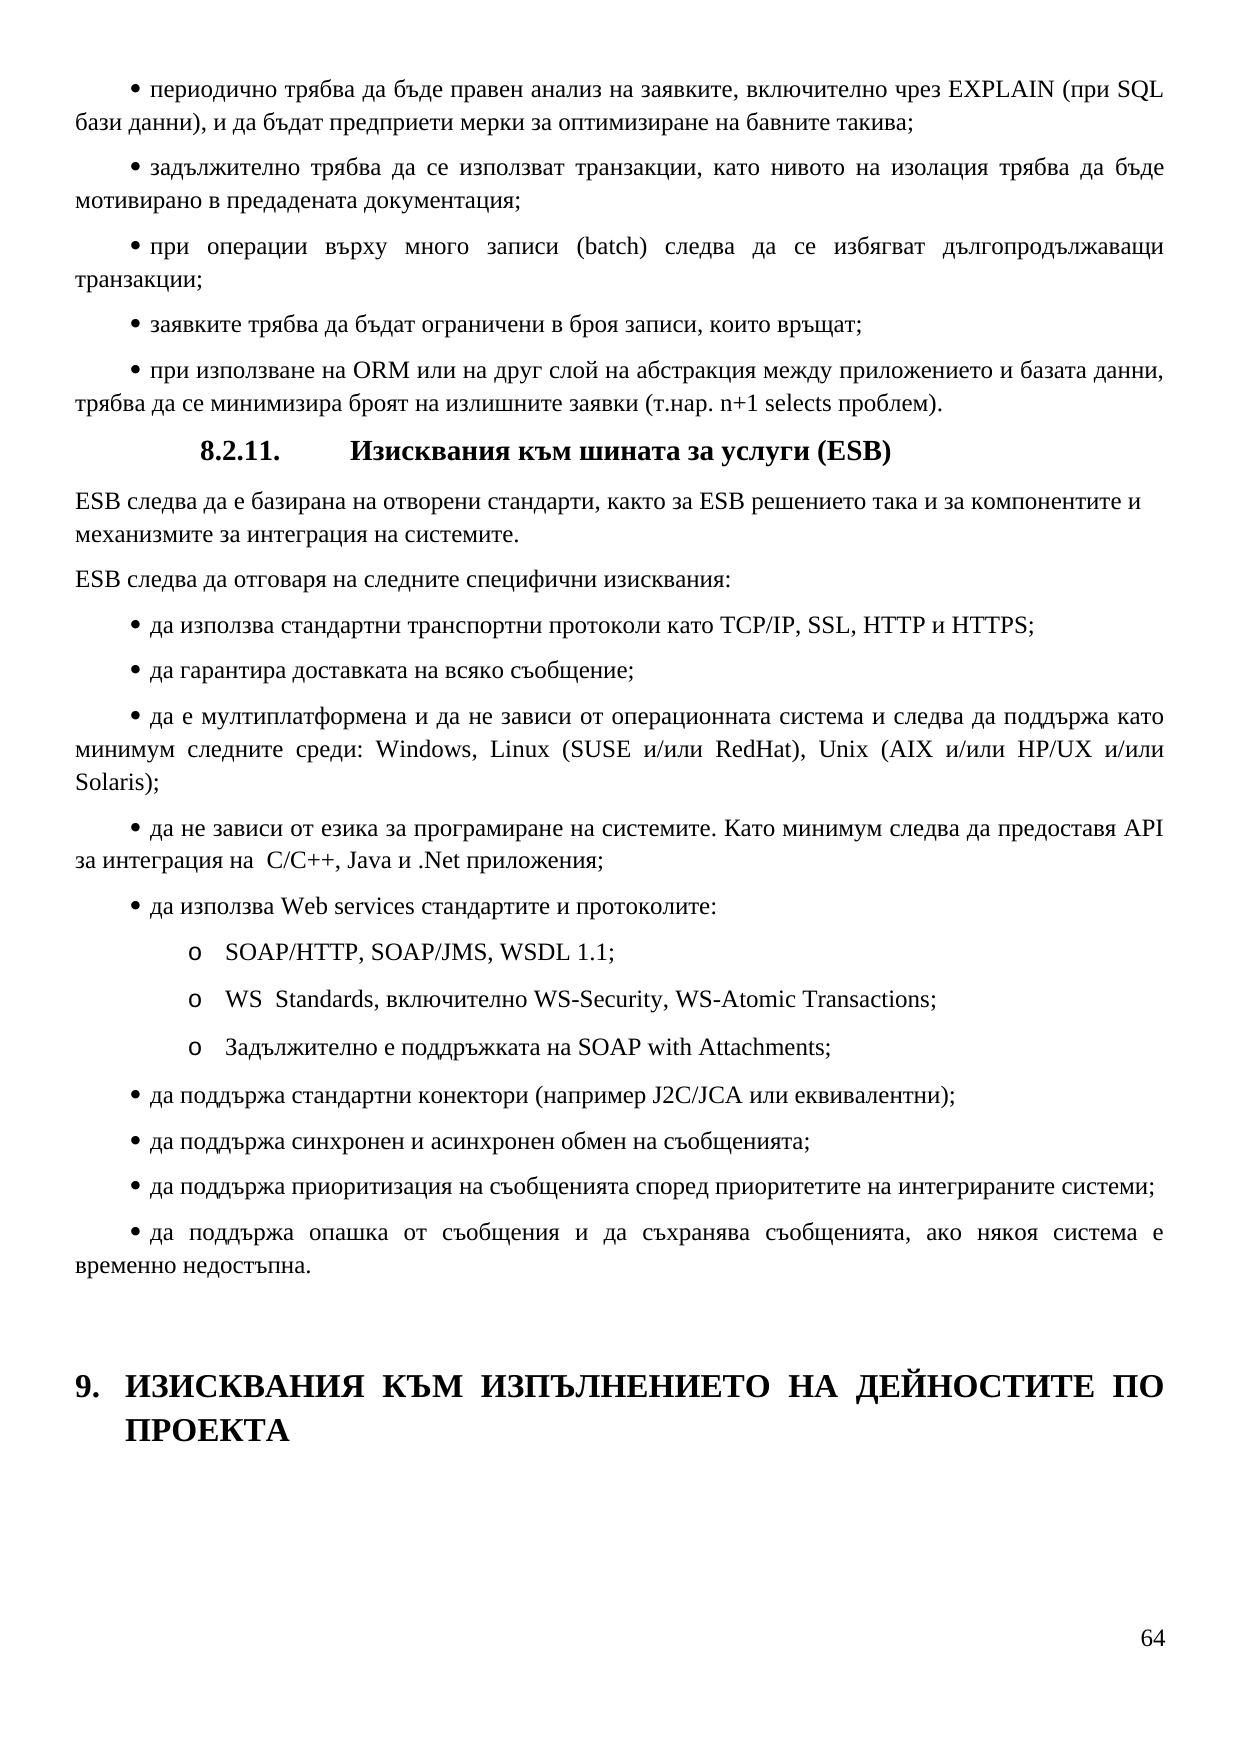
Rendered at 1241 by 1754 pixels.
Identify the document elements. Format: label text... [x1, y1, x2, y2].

text ESB следва да е базирана на отворени стандарти, както за ESB решението така и за компонентите и механизмите за интеграция на системите. [75, 486, 1165, 548]
list да използва Web services стандартите и протоколите: [75, 891, 1165, 920]
list да поддържа приоритизация на съобщенията според приоритетите на интегрираните системи; [75, 1171, 1165, 1200]
list да гарантира доставката на всяко съобщение; [75, 656, 1165, 684]
list да използва стандартни транспортни протоколи като TCP/IP, SSL, HTTP и HTTPS; [75, 610, 1165, 639]
list периодично трябва да бъде правен анализ на заявките, включително чрез EXPLAIN (при SQL бази данни), и да бъдат предприети мерки за оптимизиране на бавните такива; [75, 74, 1165, 136]
list Задължително е поддръжката на SOAP with Attachments; [187, 1032, 1165, 1063]
list при операции върху много записи (batch) следва да се избягват дългопродължаващи транзакции; [75, 231, 1165, 293]
list WS Standards, включително WS-Security, WS-Atomic Transactions; [187, 984, 1165, 1015]
subtitle Изисквания към шината за услуги (ESB) [200, 433, 1165, 467]
subtitle ИЗИСКВАНИЯ КЪМ ИЗПЪЛНЕНИЕТО НА ДЕЙНОСТИТЕ ПО ПРОЕКТА [75, 1366, 1165, 1448]
list SOAP/HTTP, SOAP/JMS, WSDL 1.1; [187, 937, 1165, 967]
list да е мултиплатформена и да не зависи от операционната система и следва да поддържа като минимум следните среди: Windows, Linux (SUSE и/или RedHat), Unix (AIX и/или HP/UX и/или Solaris); [75, 701, 1165, 796]
list задължително трябва да се използват транзакции, като нивото на изолация трябва да бъде мотивирано в предадената документация; [75, 152, 1165, 214]
list да поддържа стандартни конектори (например J2C/JCA или еквивалентни); [75, 1080, 1165, 1109]
list да поддържа синхронен и асинхронен обмен на съобщенията; [75, 1126, 1165, 1155]
list да поддържа опашка от съобщения и да съхранява съобщенията, ако някоя система е временно недостъпна. [75, 1217, 1165, 1279]
list да не зависи от езика за програмиране на системите. Като минимум следва да предоставя API за интеграция на C/C++, Java и .Net приложения; [75, 813, 1165, 874]
list при използване на ORM или на друг слой на абстракция между приложението и базата данни, трябва да се минимизира броят на излишните заявки (т.нар. n+1 selects проблем). [75, 355, 1165, 417]
list заявките трябва да бъдат ограничени в броя записи, които връщат; [75, 309, 1165, 338]
text ESB следва да отговаря на следните специфични изисквания: [75, 564, 1165, 593]
